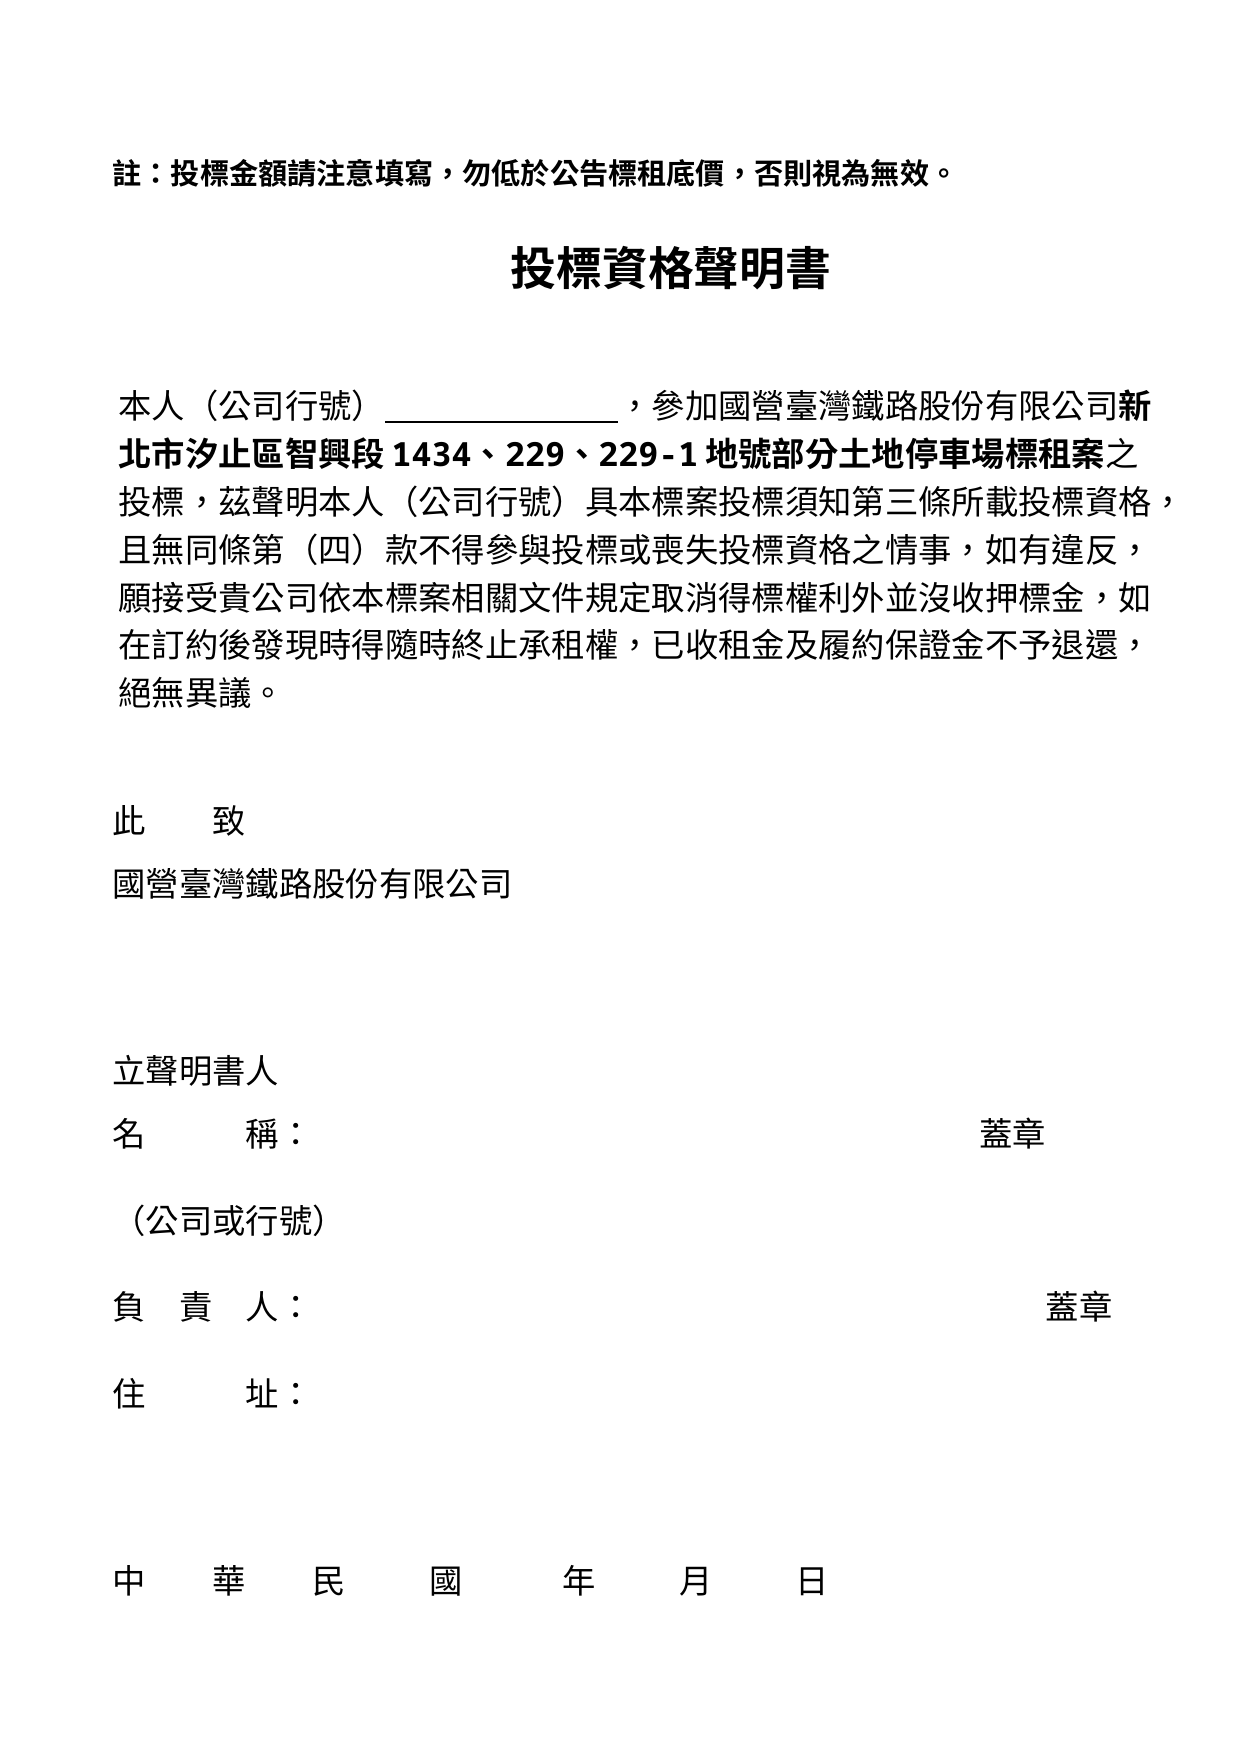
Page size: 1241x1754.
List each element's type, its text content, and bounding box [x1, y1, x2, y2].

text 名 稱： 蓋章 [112, 1090, 1169, 1153]
text 立聲明書人 [112, 1028, 1169, 1090]
text （公司或行號） [112, 1177, 1169, 1239]
text 本人（公司行號） ，參加國營臺灣鐵路股份有限公司新北市汐止區智興段1434、229、229-1地號部分土地停車場標租案之投標，茲聲明本人（公司行號）具本標案投標須知第三條所載投標資格，且無同條第（四）款不得參與投標或喪失投標資格之情事，如有違反，願接受貴公司依本標案相關文件規定取消得標權利外並沒收押標金，如在訂約後發現時得隨時終止承租權，已收租金及履約保證金不予退還，絕無異議。 [118, 380, 1169, 715]
text 國營臺灣鐵路股份有限公司 [112, 840, 1169, 903]
text 中 華 民 國 年 月 日 [112, 1537, 1169, 1600]
text 此 致 [112, 778, 1169, 840]
text 註：投標金額請注意填寫，勿低於公告標租底價，否則視為無效。 [112, 130, 1169, 192]
text 投標資格聲明書 [112, 192, 1169, 317]
text 負 責 人： 蓋章 [112, 1263, 1169, 1326]
text 住 址： [112, 1350, 1169, 1412]
